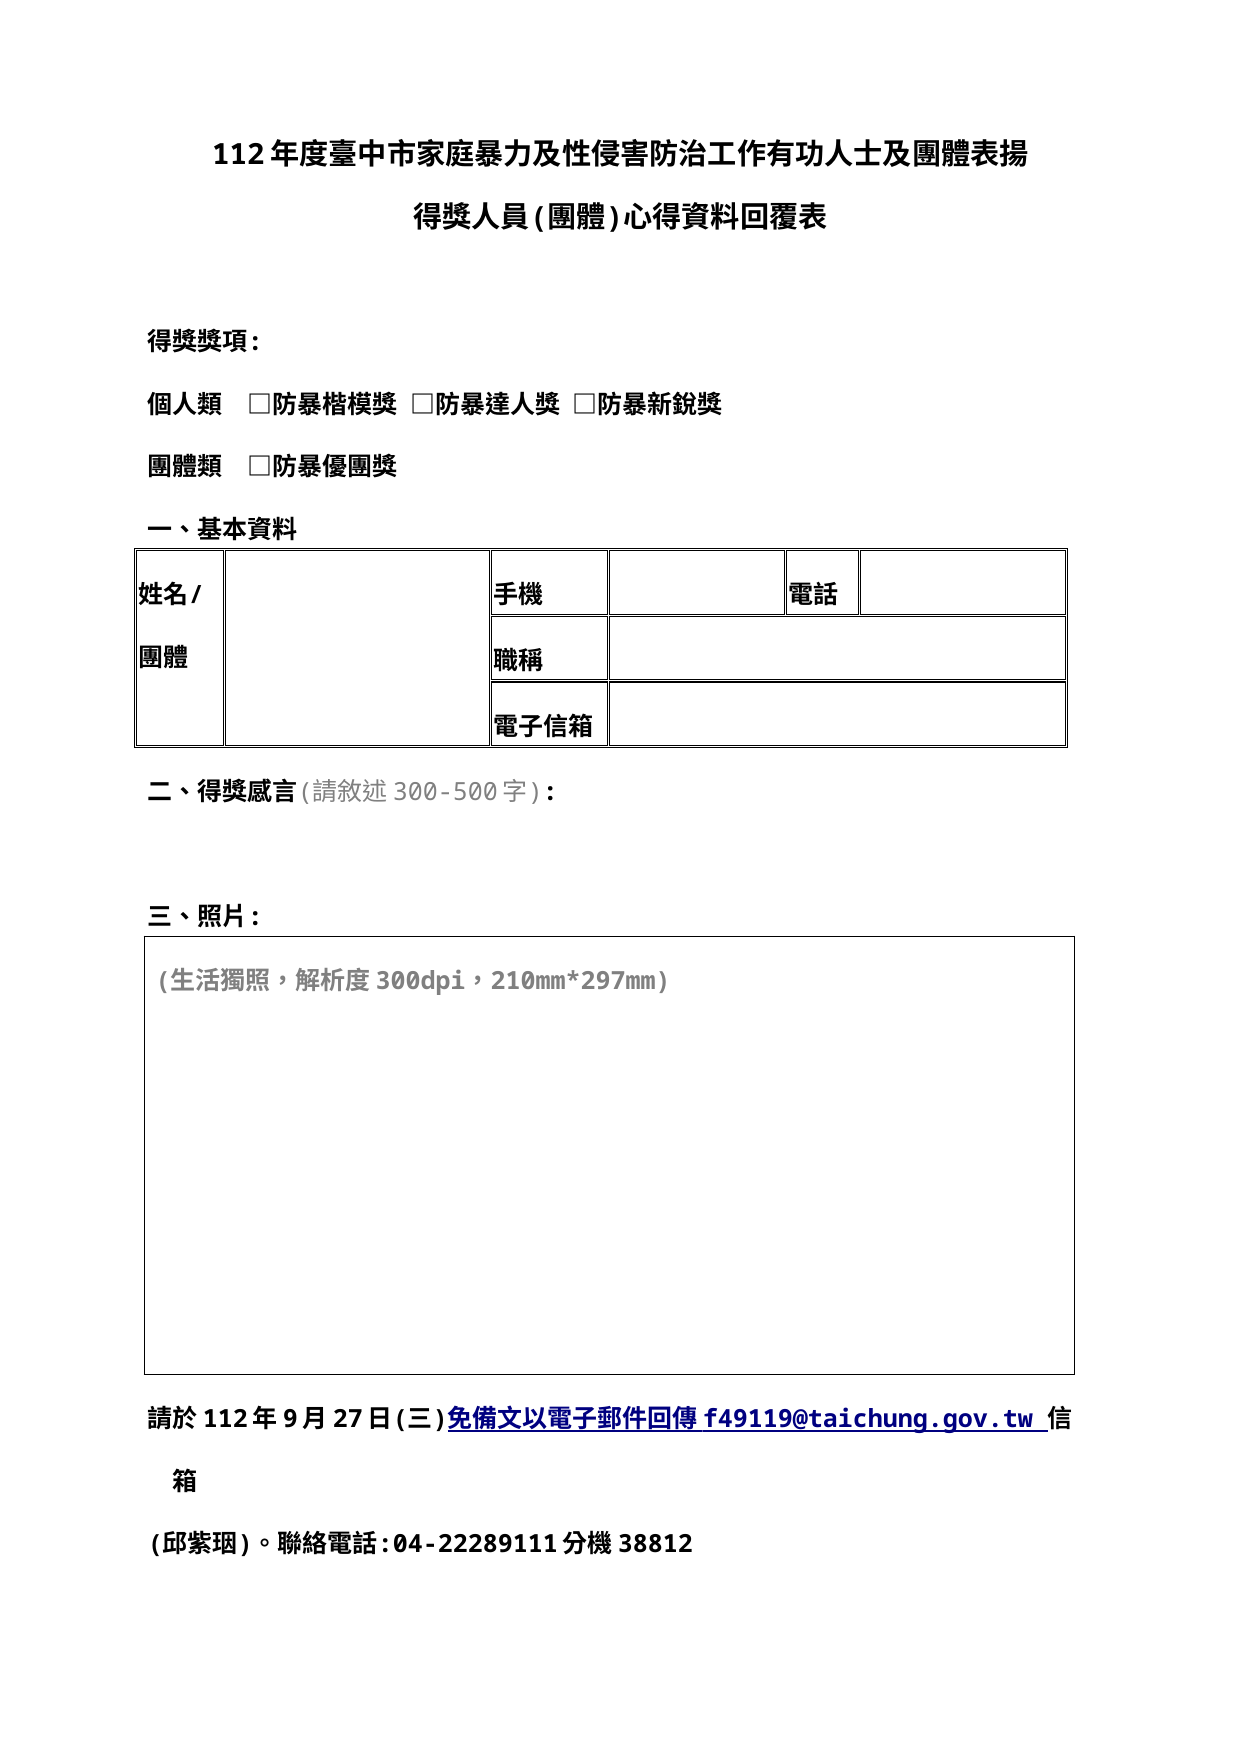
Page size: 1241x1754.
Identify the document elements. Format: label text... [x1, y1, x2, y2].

text 請於112年9月27日(三)免備文以電子郵件回傳f49119@taichung.gov.tw 信箱 [148, 1375, 1093, 1500]
table_header [610, 551, 784, 614]
text 得獎獎項: [148, 298, 1005, 361]
table_cell 電子信箱 [492, 683, 607, 745]
table_header 姓名/團體 [137, 551, 223, 745]
text 112年度臺中市家庭暴力及性侵害防治工作有功人士及團體表揚 [148, 111, 1093, 173]
text 得獎人員(團體)心得資料回覆表 [148, 173, 1093, 236]
table_header (生活獨照，解析度300dpi，210mm*297mm) [145, 937, 1074, 1374]
table_header [861, 551, 1065, 614]
table_header [226, 551, 489, 745]
table_header 電話 [787, 551, 858, 614]
table_cell 職稱 [492, 617, 607, 679]
text 個人類 □防暴楷模獎 □防暴達人獎 □防暴新銳獎 [148, 361, 1005, 423]
text 二、得獎感言(請敘述300-500字): [148, 748, 1093, 811]
table_cell [610, 617, 1065, 679]
table_cell [610, 683, 1065, 745]
text 一、基本資料 [148, 486, 1093, 548]
text 三、照片: [148, 873, 1093, 936]
text 團體類 □防暴優團獎 [148, 423, 1093, 486]
table_header 手機 [492, 551, 607, 614]
text (邱紫珚)。聯絡電話:04-22289111分機38812 [148, 1500, 1093, 1563]
